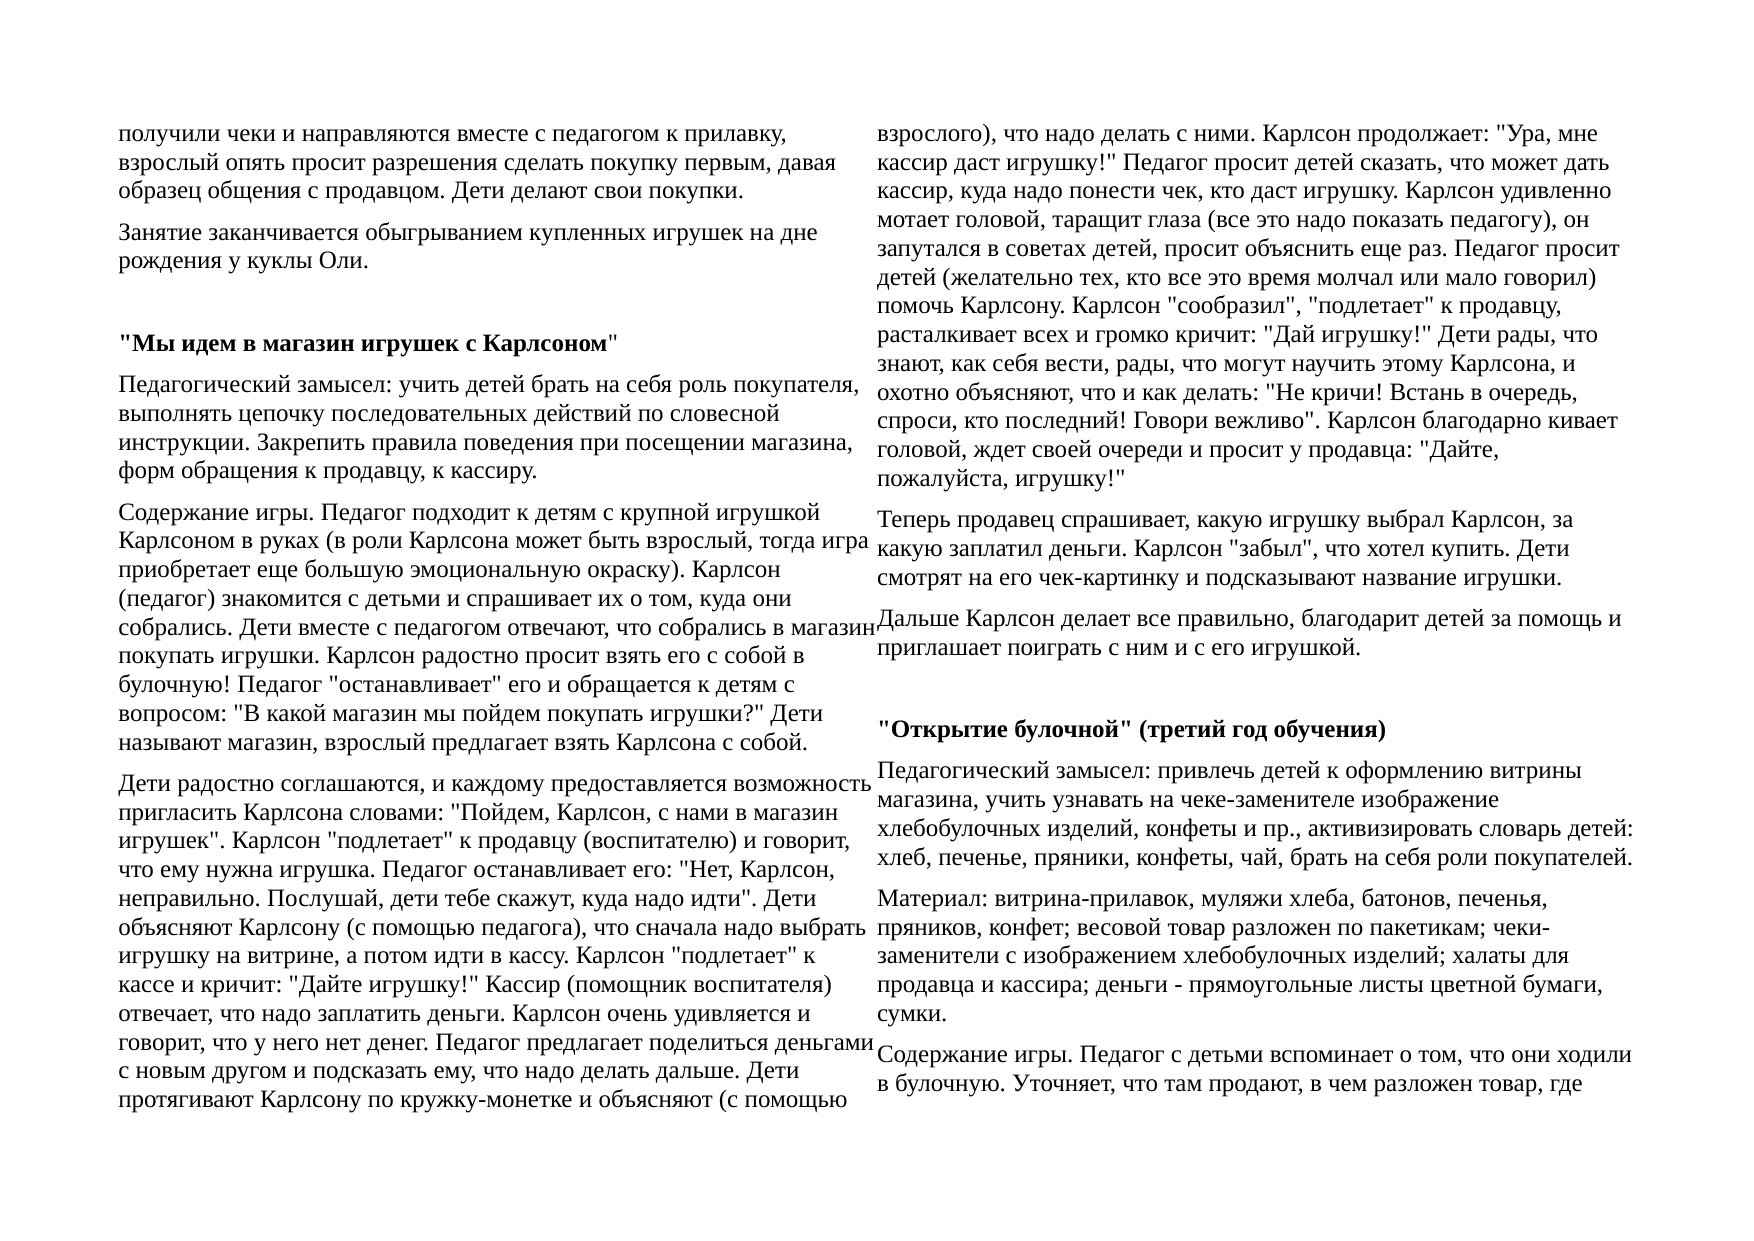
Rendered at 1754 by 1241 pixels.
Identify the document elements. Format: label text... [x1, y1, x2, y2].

text Материал: витрина-прилавок, муляжи хлеба, батонов, печенья, пряников, конфет; весовой товар разложен по пакетикам; чеки-заменители с изображением хлебобулочных изделий; халаты для продавца и кассира; деньги - прямоугольные листы цветной бумаги, сумки. [877, 883, 1636, 1027]
text получили чеки и направляются вместе с педагогом к прилавку, взрослый опять просит разрешения сделать покупку первым, давая образец общения с продавцом. Дети делают свои покупки. [118, 118, 877, 204]
text взрослого), что надо делать с ними. Карлсон продолжает: "Ура, мне кассир даст игрушку!" Педагог просит детей сказать, что может дать кассир, куда надо понести чек, кто даст игрушку. Карлсон удивленно мотает головой, таращит глаза (все это надо показать педагогу), он запутался в советах детей, просит объяснить еще раз. Педагог просит детей (желательно тех, кто все это время молчал или мало говорил) помочь Карлсону. Карлсон "сообразил", "подлетает" к продавцу, расталкивает всех и громко кричит: "Дай игрушку!" Дети рады, что знают, как себя вести, рады, что могут научить этому Карлсона, и охотно объясняют, что и как делать: "Не кричи! Встань в очередь, спроси, кто последний! Говори вежливо". Карлсон благодарно кивает головой, ждет своей очереди и просит у продавца: "Дайте, пожалуйста, игрушку!" [877, 118, 1636, 492]
text Дети радостно соглашаются, и каждому предоставляется возможность пригласить Карлсона словами: "Пойдем, Карлсон, с нами в магазин игрушек". Карлсон "подлетает" к продавцу (воспитателю) и говорит, что ему нужна игрушка. Педагог останавливает его: "Нет, Карлсон, неправильно. Послушай, дети тебе скажут, куда надо идти". Дети объясняют Карлсону (с помощью педагога), что сначала надо выбрать игрушку на витрине, а потом идти в кассу. Карлсон "подлетает" к кассе и кричит: "Дайте игрушку!" Кассир (помощник воспитателя) отвечает, что надо заплатить деньги. Карлсон очень удивляется и говорит, что у него нет денег. Педагог предлагает поделиться деньгами с новым другом и подсказать ему, что надо делать дальше. Дети протягивают Карлсону по кружку-монетке и объясняют (с помощью [118, 768, 877, 1113]
text Содержание игры. Педагог подходит к детям с крупной игрушкой Карлсоном в руках (в роли Карлсона может быть взрослый, тогда игра приобретает еще большую эмоциональную окраску). Карлсон (педагог) знакомится с детьми и спрашивает их о том, куда они собрались. Дети вместе с педагогом отвечают, что собрались в магазин покупать игрушки. Карлсон радостно просит взять его с собой в булочную! Педагог "останавливает" его и обращается к детям с вопросом: "В какой магазин мы пойдем покупать игрушки?" Дети называют магазин, взрослый предлагает взять Карлсона с собой. [118, 497, 877, 756]
text Теперь продавец спрашивает, какую игрушку выбрал Карлсон, за какую заплатил деньги. Карлсон "забыл", что хотел купить. Дети смотрят на его чек-картинку и подсказывают название игрушки. [877, 504, 1636, 591]
text Дальше Карлсон делает все правильно, благодарит детей за помощь и приглашает поиграть с ним и с его игрушкой. [877, 603, 1636, 661]
text Содержание игры. Педагог с детьми вспоминает о том, что они ходили в булочную. Уточняет, что там продают, в чем разложен товар, где [877, 1039, 1636, 1097]
text "Открытие булочной" (третий год обучения) [877, 714, 1636, 743]
text Педагогический замысел: привлечь детей к оформлению витрины магазина, учить узнавать на чеке-заменителе изображение хлебобулочных изделий, конфеты и пр., активизировать словарь детей: хлеб, печенье, пряники, конфеты, чай, брать на себя роли покупателей. [877, 756, 1636, 871]
text "Мы идем в магазин игрушек с Карлсоном" [118, 328, 877, 357]
text Занятие заканчивается обыгрыванием купленных игрушек на дне рождения у куклы Оли. [118, 217, 877, 274]
text Педагогический замысел: учить детей брать на себя роль покупателя, выполнять цепочку последовательных действий по словесной инструкции. Закрепить правила поведения при посещении магазина, форм обращения к продавцу, к кассиру. [118, 369, 877, 484]
